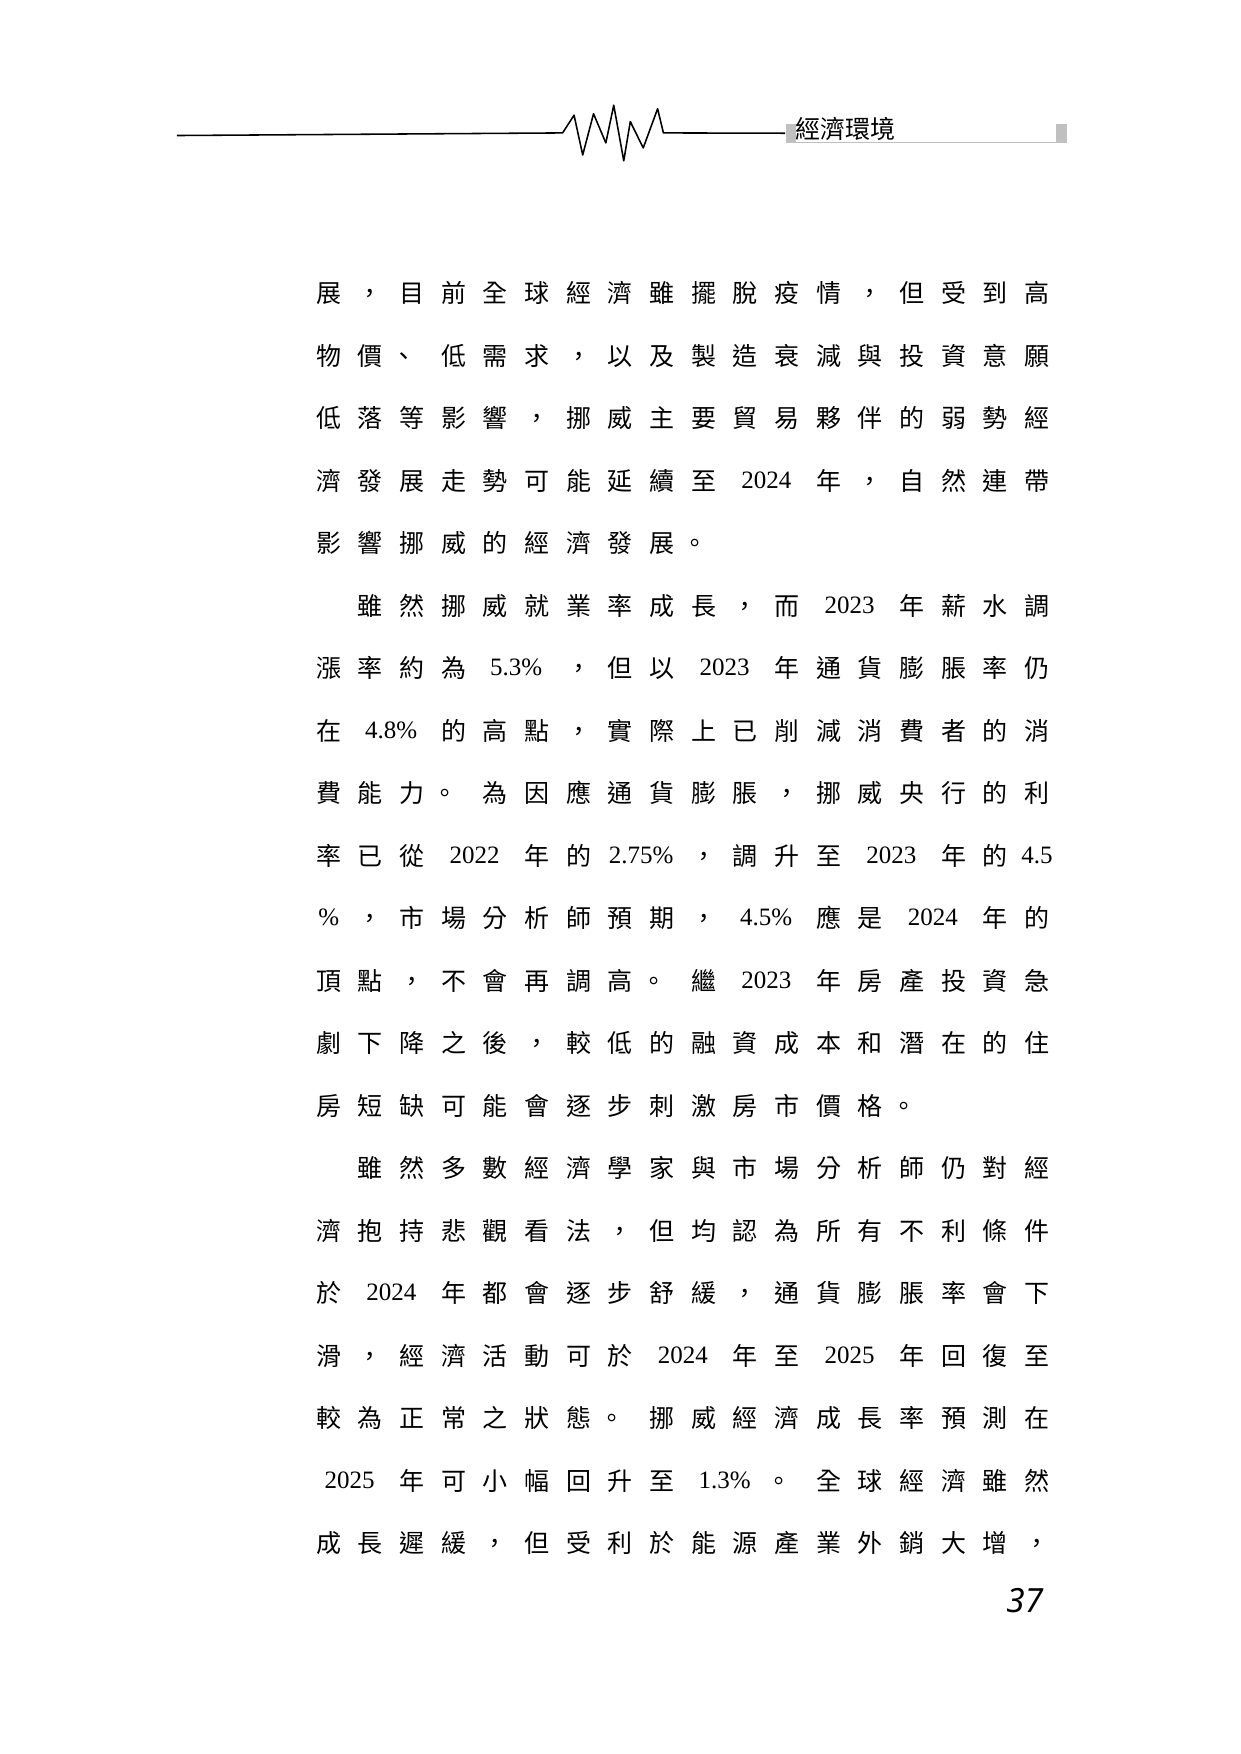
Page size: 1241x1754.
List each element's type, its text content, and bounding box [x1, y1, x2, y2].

text 雖然挪威就業率成長，而2023年薪水調漲率約為5.3%，但以2023年通貨膨脹率仍在4.8%的高點，實際上已削減消費者的消費能力。為因應通貨膨脹，挪威央行的利率已從2022年的2.75%，調升至2023年的4.5 %，市場分析師預期，4.5%應是2024年的頂點，不會再調高。繼2023年房產投資急劇下降之後，較低的融資成本和潛在的住房短缺可能會逐步刺激房市價格。 [281, 563, 1058, 1125]
text 展，目前全球經濟雖擺脫疫情，但受到高物價、低需求，以及製造衰減與投資意願低落等影響，挪威主要貿易夥伴的弱勢經濟發展走勢可能延續至2024年，自然連帶影響挪威的經濟發展。 [281, 250, 1058, 563]
text 雖然多數經濟學家與市場分析師仍對經濟抱持悲觀看法，但均認為所有不利條件於2024年都會逐步舒緩，通貨膨脹率會下滑，經濟活動可於2024年至2025年回復至較為正常之狀態。挪威經濟成長率預測在2025年可小幅回升至1.3%。全球經濟雖然成長遲緩，但受利於能源產業外銷大增， [281, 1125, 1058, 1563]
